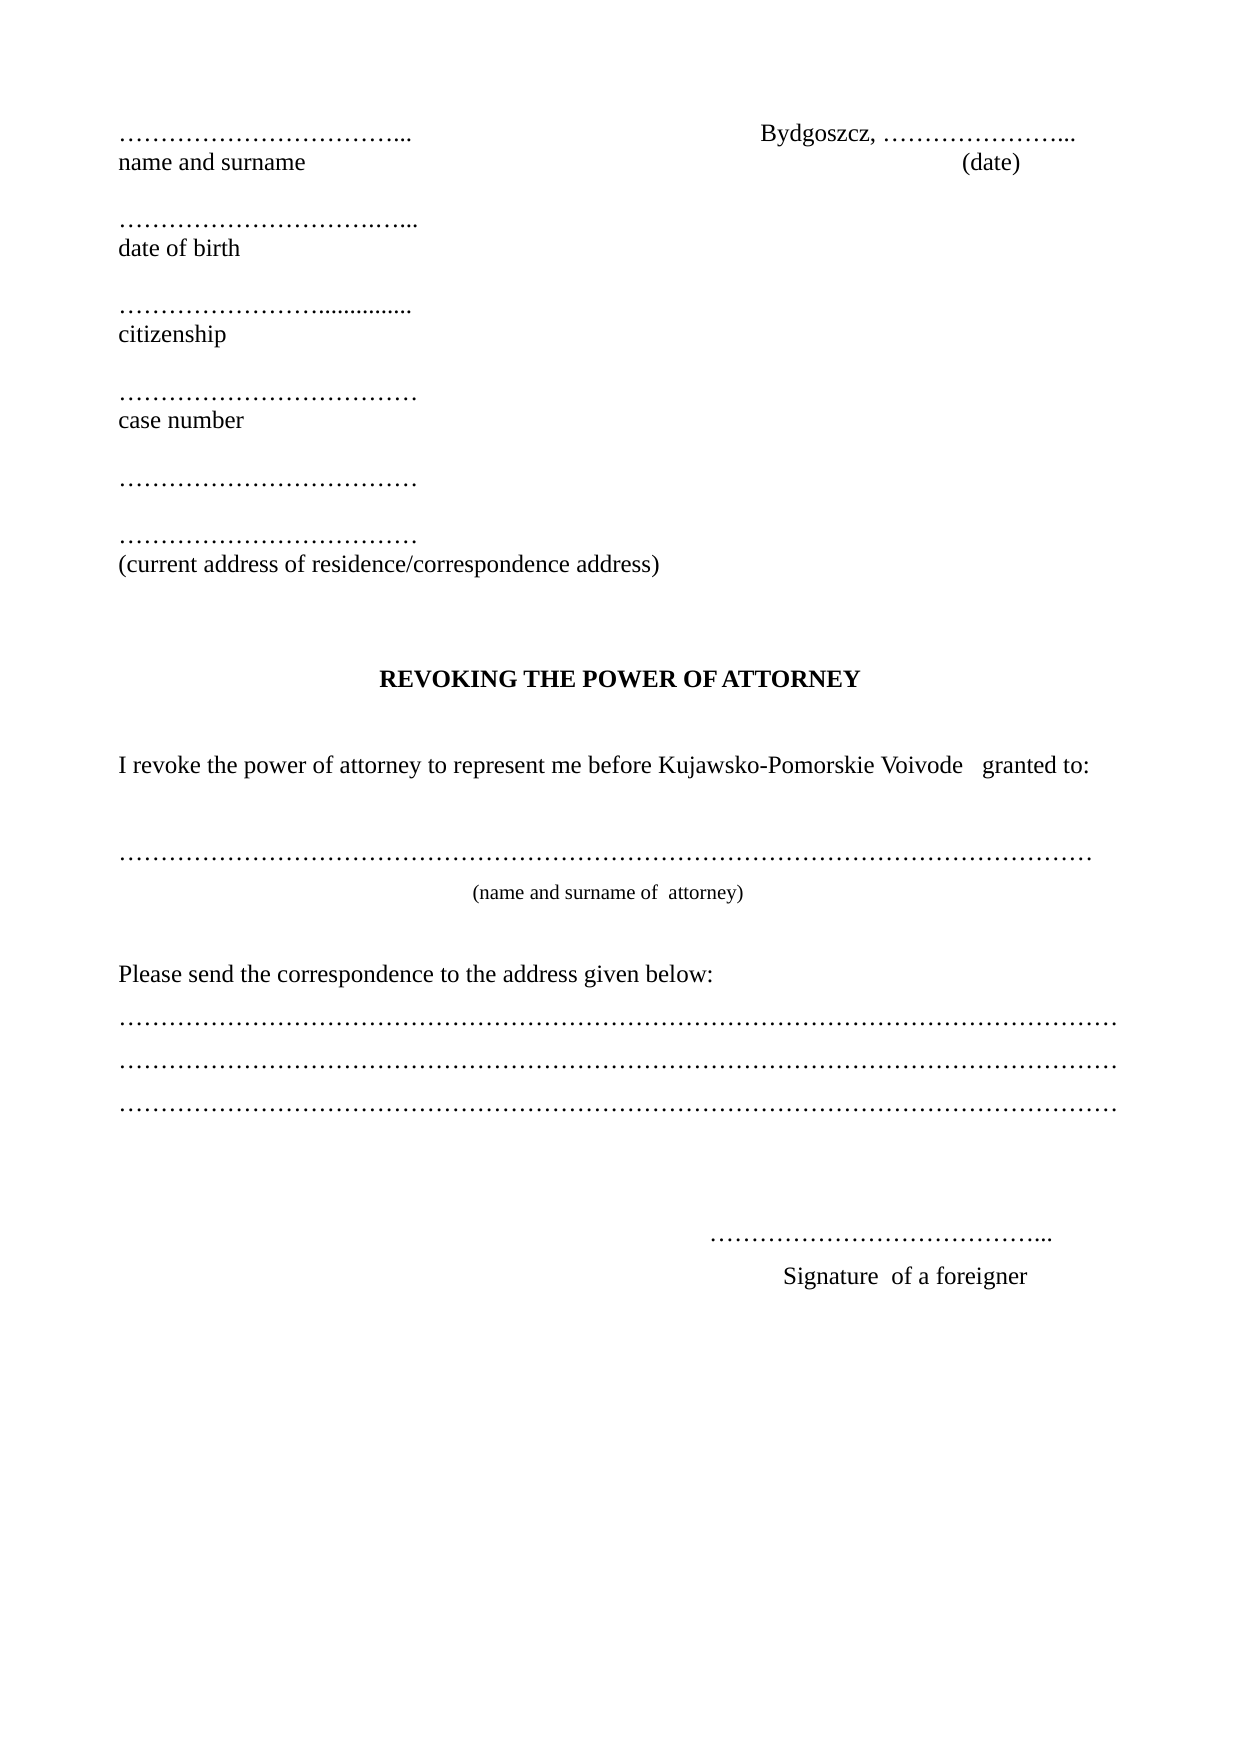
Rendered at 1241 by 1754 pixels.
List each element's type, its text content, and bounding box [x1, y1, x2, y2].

text (name and surname of attorney) [118, 880, 1122, 904]
text citizenship [118, 319, 1122, 348]
text date of birth [118, 233, 1122, 262]
text name and surname (date) [118, 147, 1122, 176]
text ………………………………………………………………………………………………………… [118, 1045, 1122, 1074]
text ……………………………... Bydgoszcz, …………………... [118, 118, 1122, 147]
text ………………………………………………………………………………………………………… [118, 1002, 1122, 1031]
text ………………………….…... [118, 204, 1122, 233]
text ……………………………… [118, 463, 1122, 492]
text ………………………………………………………………………………………………………… [118, 1088, 1122, 1117]
text ……………………………… [118, 377, 1122, 406]
text case number [118, 406, 1122, 434]
text ……………………………… [118, 521, 1122, 549]
text Signature of a foreigner [118, 1261, 1122, 1290]
text (current address of residence/correspondence address) [118, 549, 1122, 607]
text REVOKING THE POWER OF ATTORNEY [118, 664, 1122, 693]
text ……………………………………………………………………………………………………… [118, 837, 1122, 866]
text I revoke the power of attorney to represent me before Kujawsko-Pomorskie Voivode granted to: [118, 751, 1122, 779]
text ……………………............... [118, 291, 1122, 319]
text …………………………………... [635, 1218, 1122, 1247]
text Please send the correspondence to the address given below: [118, 959, 1122, 988]
